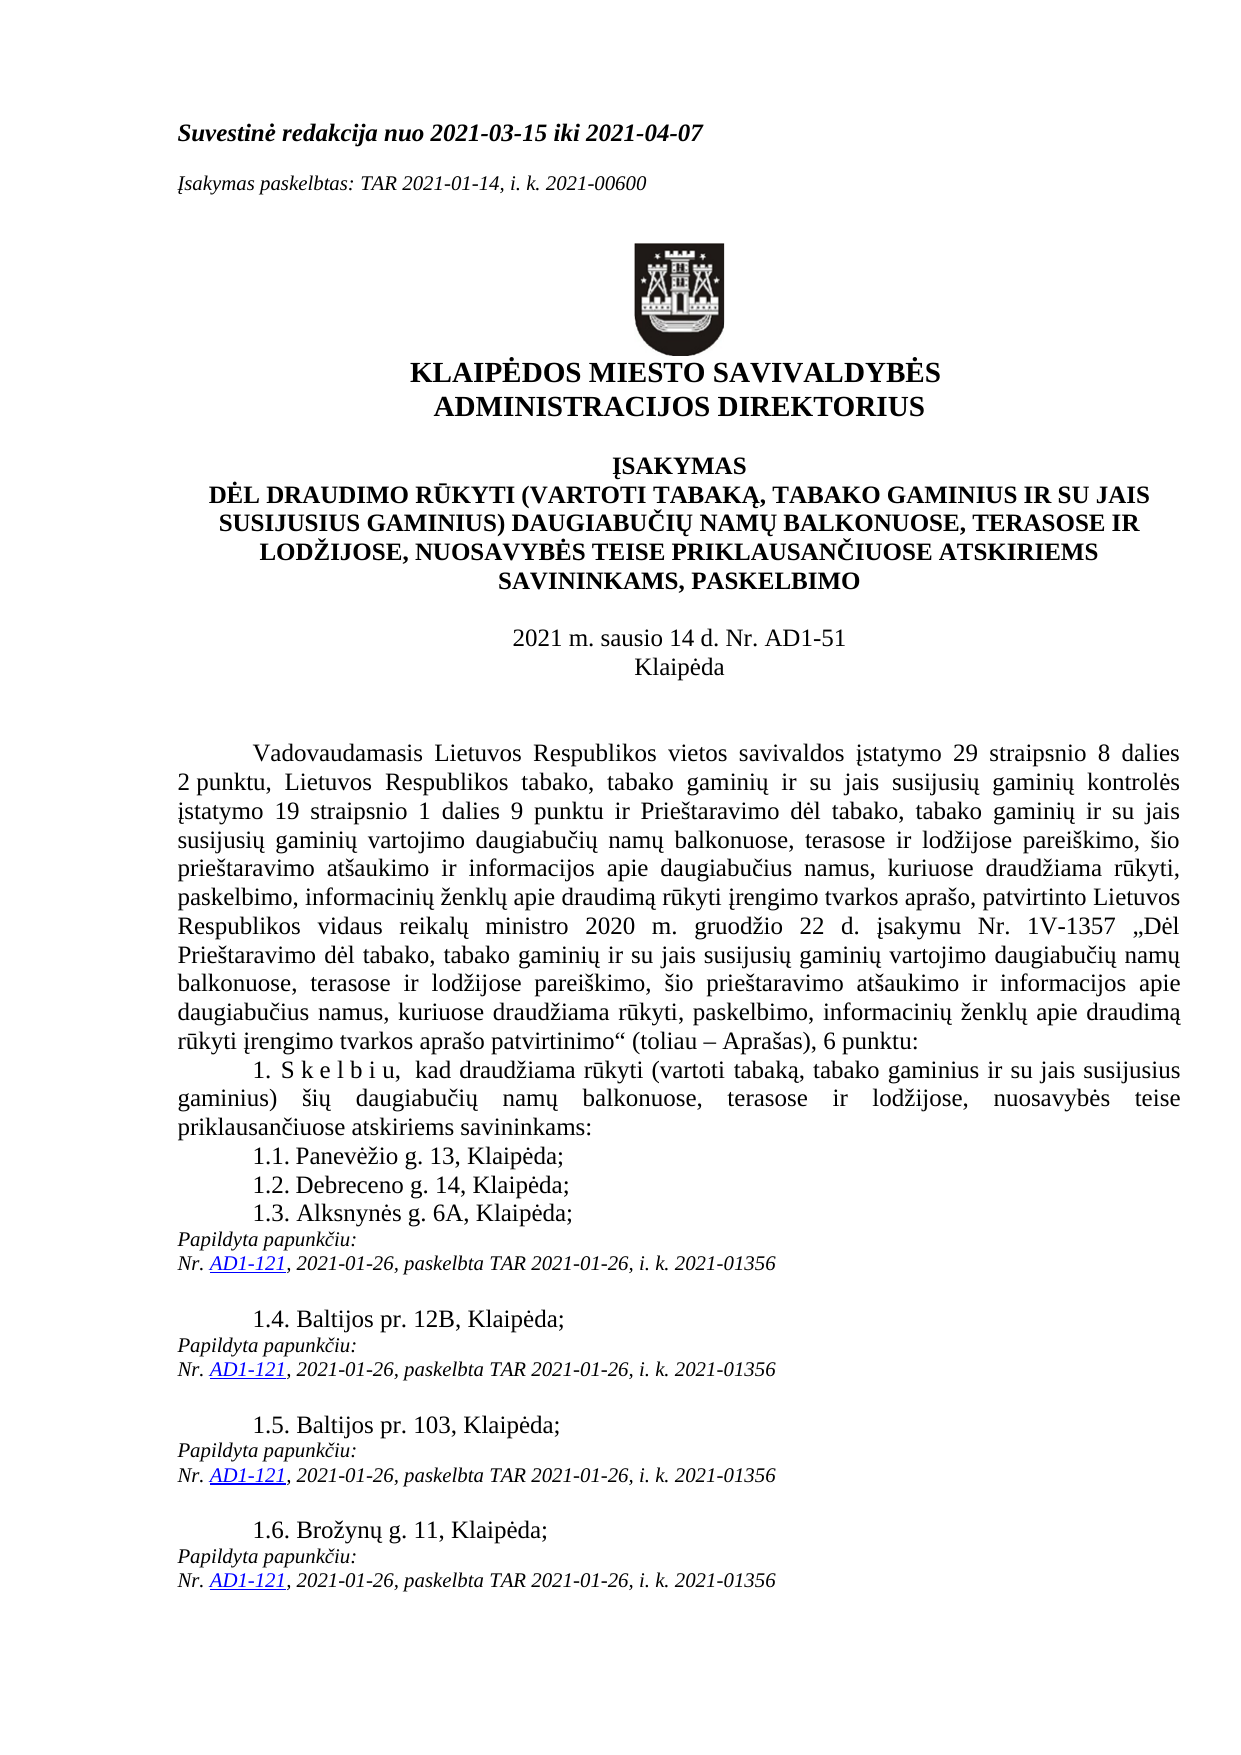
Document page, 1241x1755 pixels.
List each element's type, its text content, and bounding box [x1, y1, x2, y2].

text Suvestinė redakcija nuo 2021-03-15 iki 2021-04-07 [177, 118, 1181, 147]
text 1.2. Debreceno g. 14, Klaipėda; [177, 1170, 1181, 1198]
text 1.6. Brožynų g. 11, Klaipėda; [177, 1515, 1181, 1544]
text Papildyta papunkčiu: [177, 1438, 1181, 1462]
text Nr. AD1-121, 2021-01-26, paskelbta TAR 2021-01-26, i. k. 2021-01356 [177, 1357, 1181, 1381]
text KLAIPĖDOS MIESTO SAVIVALDYBĖS [177, 355, 1181, 389]
text Įsakymas paskelbtas: TAR 2021-01-14, i. k. 2021-00600 [177, 171, 1181, 195]
text 2021 m. sausio 14 d. Nr. AD1-51 [177, 623, 1181, 652]
text 1.3. Alksnynės g. 6A, Klaipėda; [177, 1198, 1181, 1227]
text Klaipėda [177, 652, 1181, 681]
text Papildyta papunkčiu: [177, 1544, 1181, 1568]
text Nr. AD1-121, 2021-01-26, paskelbta TAR 2021-01-26, i. k. 2021-01356 [177, 1251, 1181, 1275]
text 1.4. Baltijos pr. 12B, Klaipėda; [177, 1304, 1181, 1333]
text Nr. AD1-121, 2021-01-26, paskelbta TAR 2021-01-26, i. k. 2021-01356 [177, 1462, 1181, 1487]
text Nr. AD1-121, 2021-01-26, paskelbta TAR 2021-01-26, i. k. 2021-01356 [177, 1568, 1181, 1592]
text ĮSAKYMAS [177, 451, 1181, 480]
text 1.5. Baltijos pr. 103, Klaipėda; [177, 1410, 1181, 1438]
text Papildyta papunkčiu: [177, 1333, 1181, 1357]
text Papildyta papunkčiu: [177, 1227, 1181, 1251]
text 1.1. Panevėžio g. 13, Klaipėda; [177, 1141, 1181, 1170]
text ADMINISTRACIJOS DIREKTORIUS [177, 389, 1181, 422]
text 1. Skelbiu, kad draudžiama rūkyti (vartoti tabaką, tabako gaminius ir su jais susijusius gaminius) šių daugiabučių namų balkonuose, terasose ir lodžijose, nuosavybės teise priklausančiuose atskiriems savininkams: [177, 1055, 1181, 1141]
text DĖL DRAUDIMO RŪKYTI (VARTOTI TABAKĄ, TABAKO GAMINIUS IR SU JAIS SUSIJUSIUS GAMINIUS) DAUGIABUČIŲ NAMŲ BALKONUOSE, TERASOSE IR LODŽIJOSE, NUOSAVYBĖS TEISE PRIKLAUSANČIUOSE ATSKIRIEMS SAVININKAMS, PASKELBIMO [177, 480, 1181, 595]
text Vadovaudamasis Lietuvos Respublikos vietos savivaldos įstatymo 29 straipsnio 8 dalies 2 punktu, Lietuvos Respublikos tabako, tabako gaminių ir su jais susijusių gaminių kontrolės įstatymo 19 straipsnio 1 dalies 9 punktu ir Prieštaravimo dėl tabako, tabako gaminių ir su jais susijusių gaminių vartojimo daugiabučių namų balkonuose, terasose ir lodžijose pareiškimo, šio prieštaravimo atšaukimo ir informacijos apie daugiabučius namus, kuriuose draudžiama rūkyti, paskelbimo, informacinių ženklų apie draudimą rūkyti įrengimo tvarkos aprašo, patvirtinto Lietuvos Respublikos vidaus reikalų ministro 2020 m. gruodžio 22 d. įsakymu Nr. 1V-1357 „Dėl Prieštaravimo dėl tabako, tabako gaminių ir su jais susijusių gaminių vartojimo daugiabučių namų balkonuose, terasose ir lodžijose pareiškimo, šio prieštaravimo atšaukimo ir informacijos apie daugiabučius namus, kuriuose draudžiama rūkyti, paskelbimo, informacinių ženklų apie draudimą rūkyti įrengimo tvarkos aprašo patvirtinimo“ (toliau – Aprašas), 6 punktu: [177, 738, 1181, 1055]
